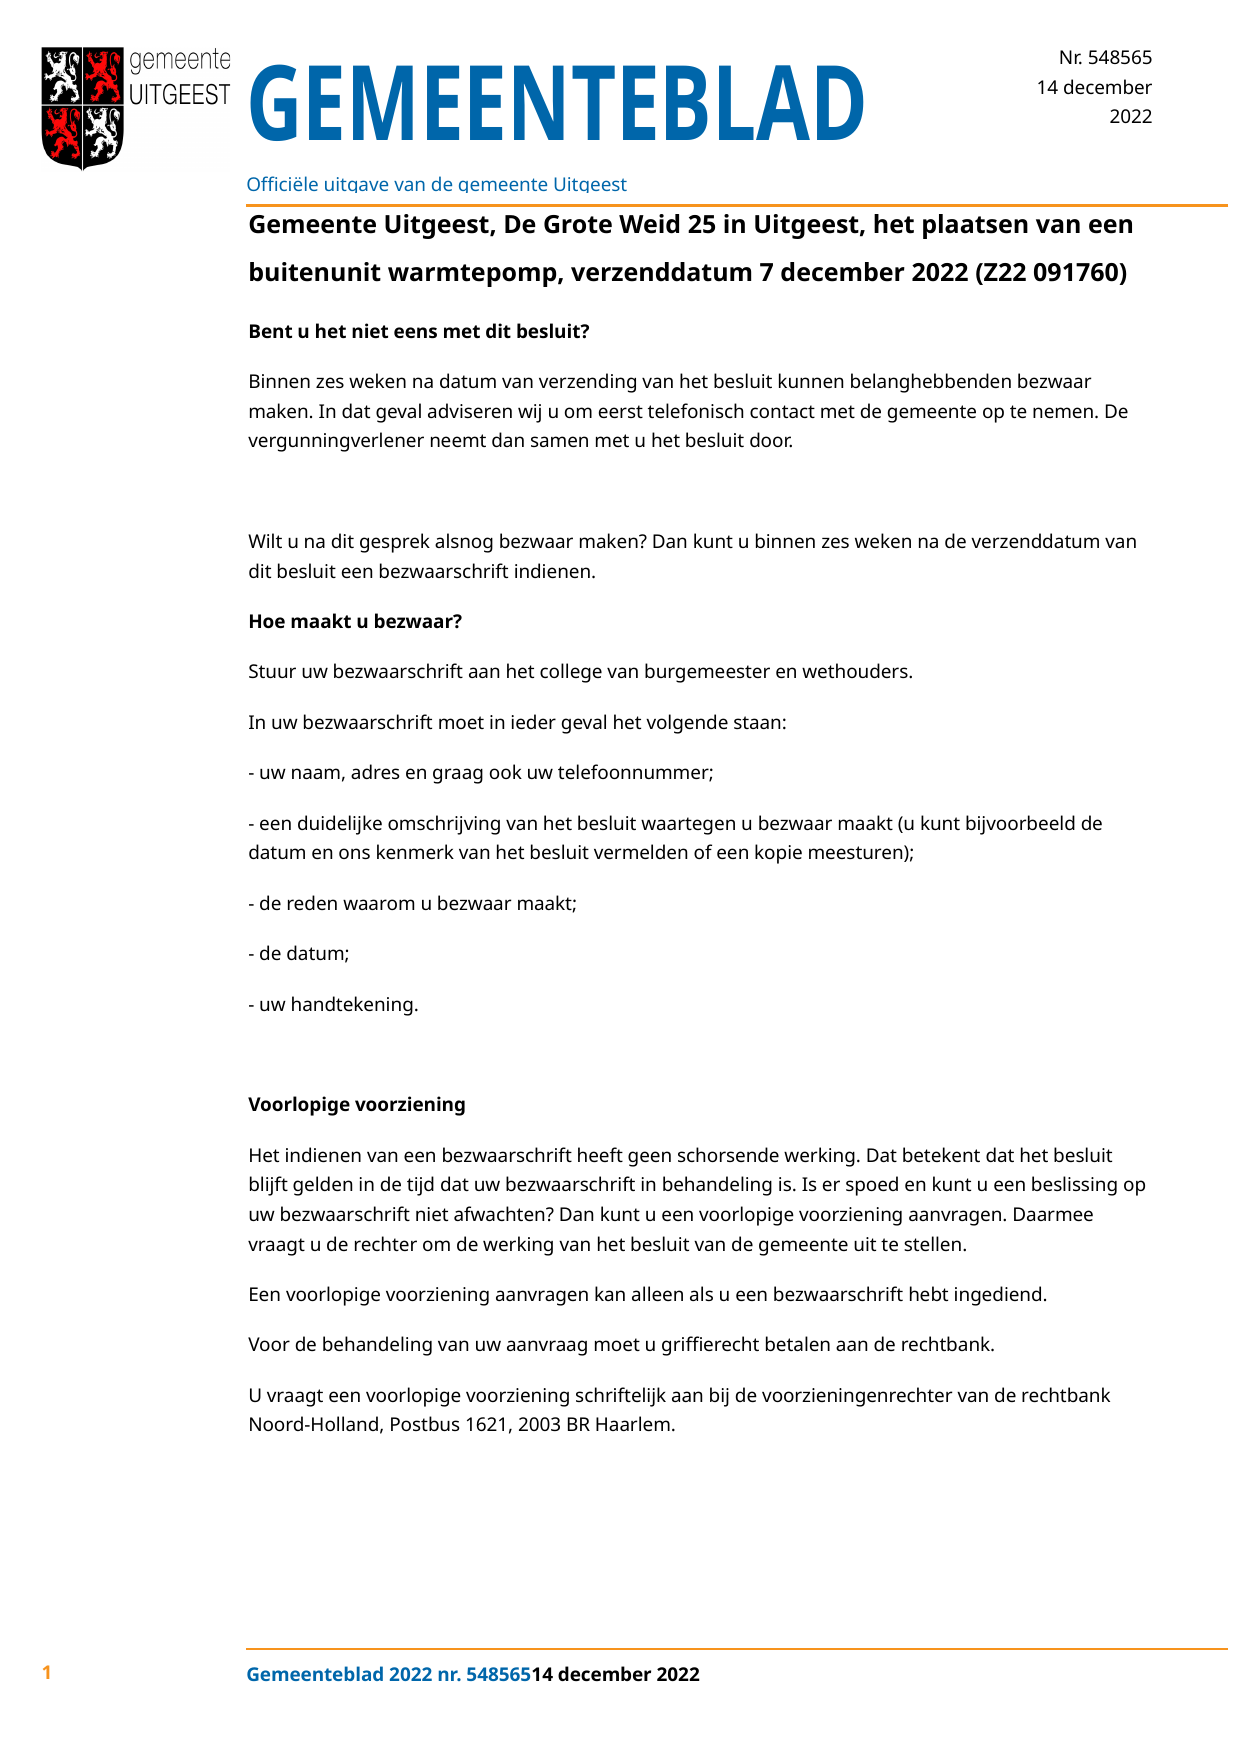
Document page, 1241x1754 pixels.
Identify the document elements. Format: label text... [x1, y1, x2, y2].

text Bent u het niet eens met dit besluit? [248, 318, 1152, 344]
text Binnen zes weken na datum van verzending van het besluit kunnen belanghebbenden bezwaar maken. In dat geval adviseren wij u om eerst telefonisch contact met de gemeente op te nemen. De vergunningverlener neemt dan samen met u het besluit door. [248, 368, 1152, 453]
text Voorlopige voorziening [248, 1092, 1152, 1117]
text Gemeente Uitgeest, De Grote Weid 25 in Uitgeest, het plaatsen van een buitenunit warmtepomp, verzenddatum 7 december 2022 (Z22 091760) [248, 207, 1152, 288]
text Voor de behandeling van uw aanvraag moet u griffierecht betalen aan de rechtbank. [248, 1332, 1152, 1357]
text - een duidelijke omschrijving van het besluit waartegen u bezwaar maakt (u kunt bijvoorbeeld de datum en ons kenmerk van het besluit vermelden of een kopie meesturen); [248, 810, 1152, 865]
text U vraagt een voorlopige voorziening schriftelijk aan bij de voorzieningenrechter van de rechtbank Noord-Holland, Postbus 1621, 2003 BR Haarlem. [248, 1382, 1152, 1437]
text Een voorlopige voorziening aanvragen kan alleen als u een bezwaarschrift hebt ingediend. [248, 1281, 1152, 1307]
picture [41, 47, 231, 172]
text In uw bezwaarschrift moet in ieder geval het volgende staan: [248, 709, 1152, 735]
text - de datum; [248, 940, 1152, 966]
text - de reden waarom u bezwaar maakt; [248, 890, 1152, 916]
text Het indienen van een bezwaarschrift heeft geen schorsende werking. Dat betekent dat het besluit blijft gelden in de tijd dat uw bezwaarschrift in behandeling is. Is er spoed en kunt u een beslissing op uw bezwaarschrift niet afwachten? Dan kunt u een voorlopige voorziening aanvragen. Daarmee vraagt u de rechter om de werking van het besluit van de gemeente uit te stellen. [248, 1142, 1152, 1257]
text - uw handtekening. [248, 991, 1152, 1017]
text - uw naam, adres en graag ook uw telefoonnummer; [248, 759, 1152, 785]
text Stuur uw bezwaarschrift aan het college van burgemeester en wethouders. [248, 659, 1152, 684]
text Wilt u na dit gesprek alsnog bezwaar maken? Dan kunt u binnen zes weken na de verzenddatum van dit besluit een bezwaarschrift indienen. [248, 528, 1152, 584]
text Hoe maakt u bezwaar? [248, 608, 1152, 634]
